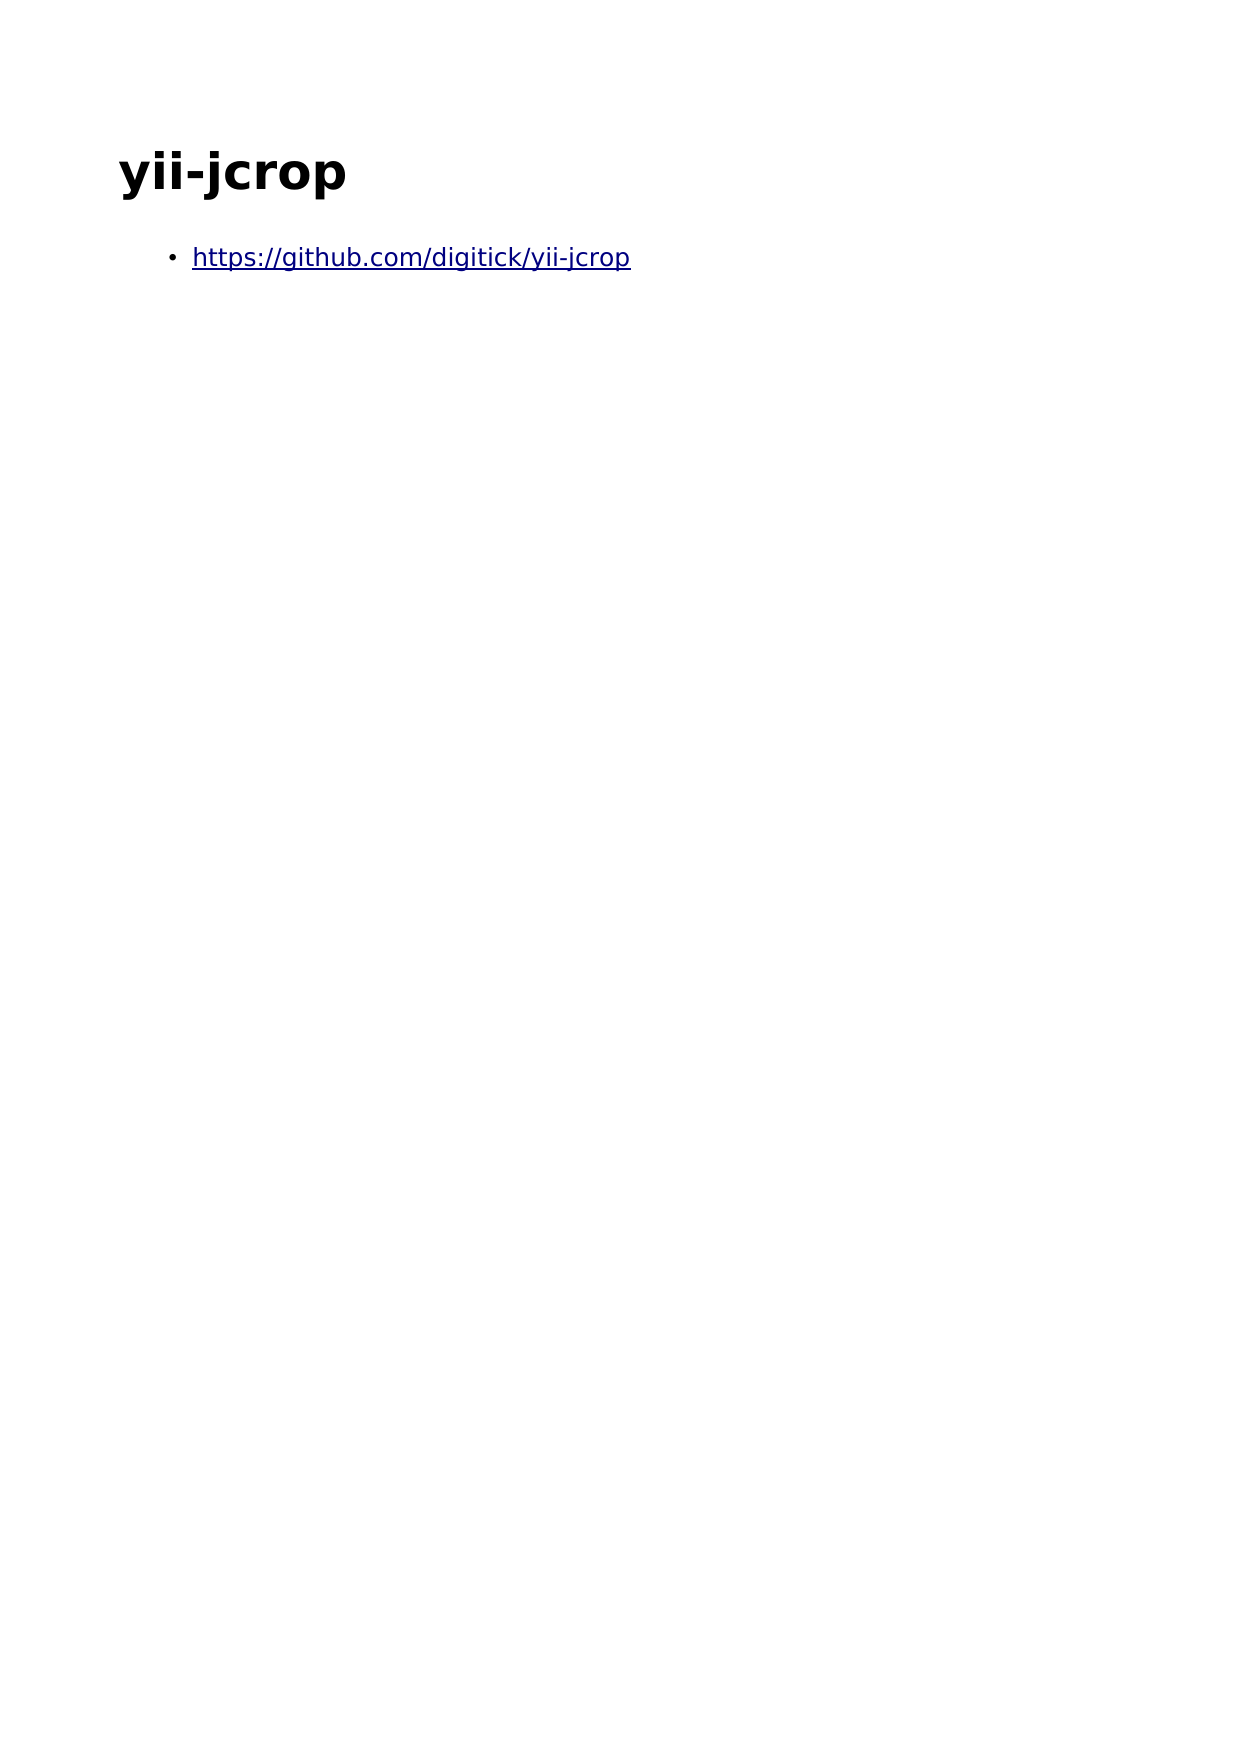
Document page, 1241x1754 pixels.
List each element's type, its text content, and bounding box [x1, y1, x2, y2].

list https://github.com/digitick/yii-jcrop [177, 243, 1122, 272]
subtitle yii-jcrop [118, 143, 1122, 201]
